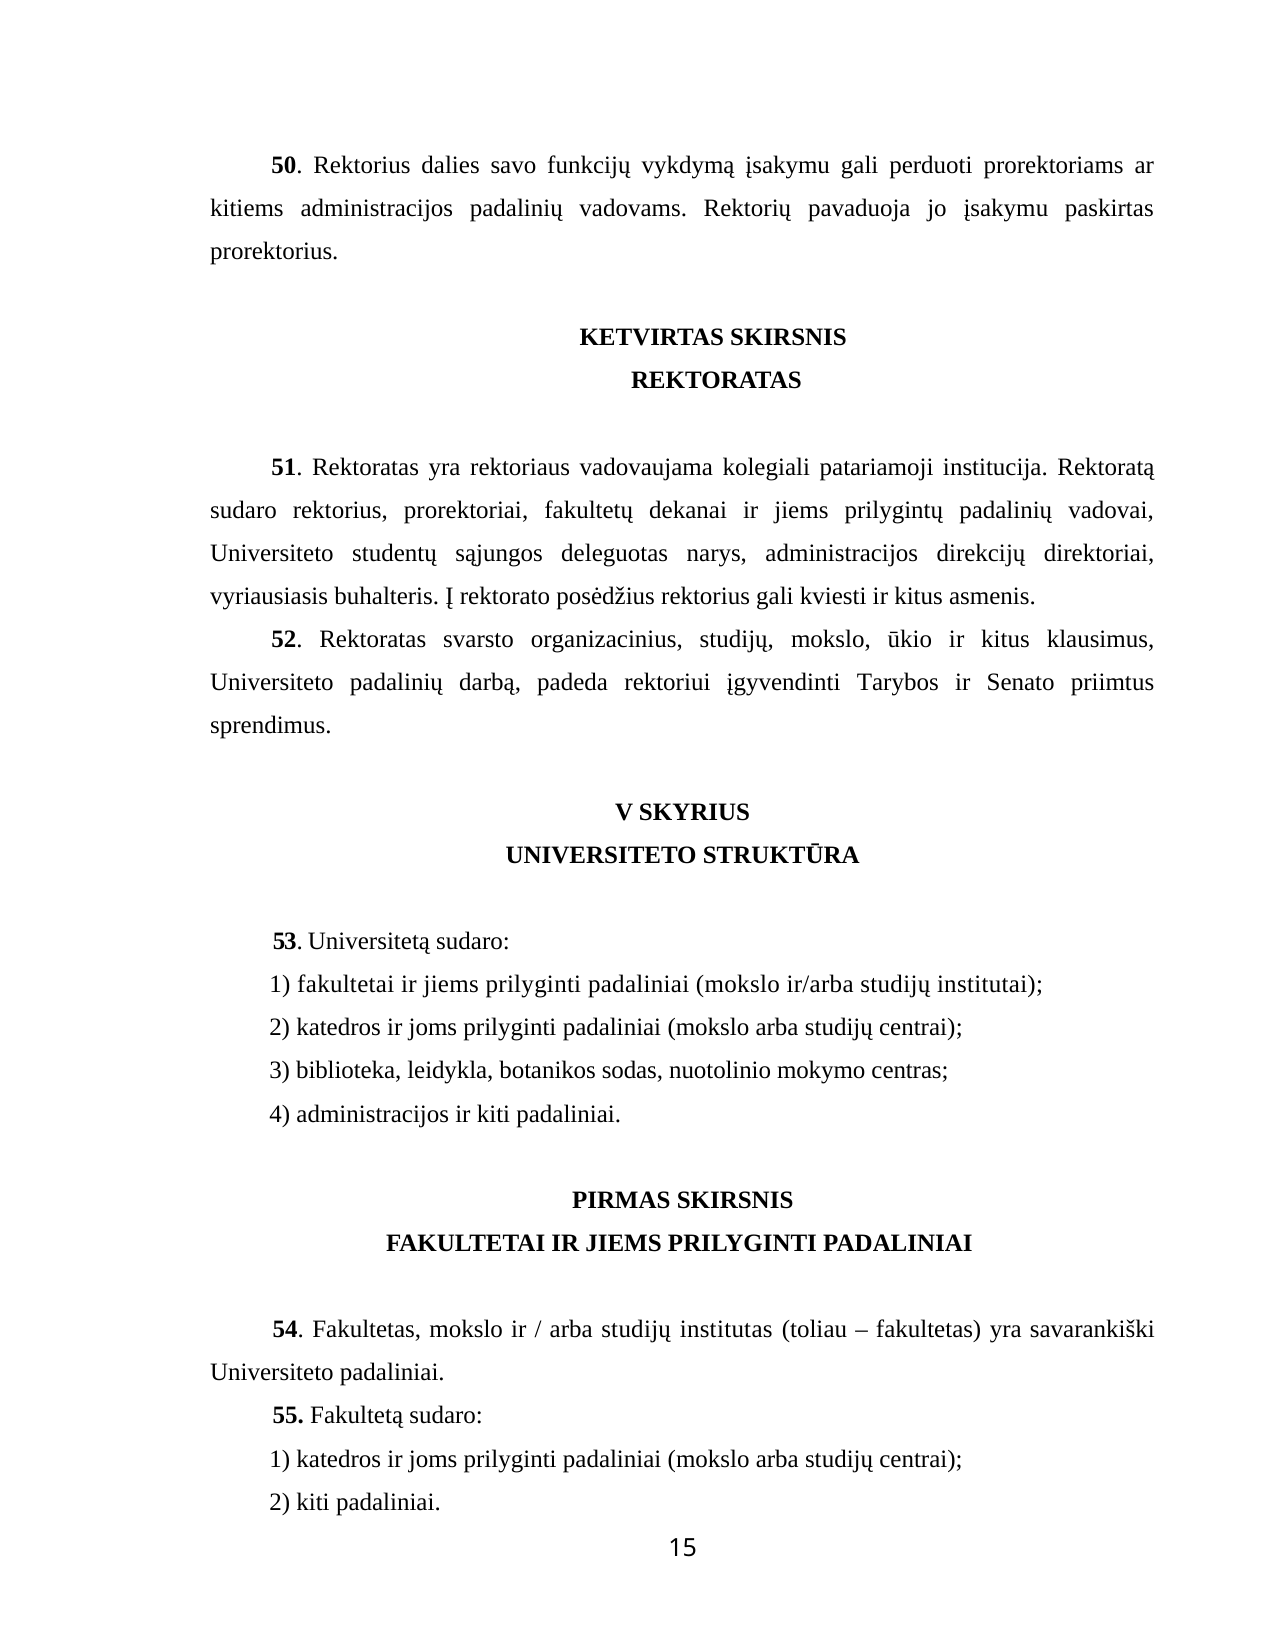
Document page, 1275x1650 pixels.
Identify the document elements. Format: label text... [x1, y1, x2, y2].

text UNIVERSITETO STRUKTŪRA [210, 840, 1155, 869]
text 53. Universitetą sudaro: [212, 926, 1154, 955]
text 4) administracijos ir kiti padaliniai. [269, 1099, 1155, 1127]
text PIRMAS SKIRSNIS [210, 1185, 1155, 1214]
text ketvirtas SKIRSNIS [210, 322, 1155, 351]
text 55. Fakultetą sudaro: [210, 1401, 1155, 1429]
text 51. Rektoratas yra rektoriaus vadovaujama kolegiali patariamoji institucija. Rektoratą sudaro rektorius, prorektoriai, fakultetų dekanai ir jiems prilygintų padalinių vadovai, Universiteto studentų sąjungos deleguotas narys, administracijos direkcijų direktoriai, vyriausiasis buhalteris. Į rektorato posėdžius rektorius gali kviesti ir kitus asmenis. [210, 452, 1155, 610]
text FAKULTETAi ir jiems prilyginti padaliniai [210, 1228, 1155, 1257]
text 1) katedros ir joms prilyginti padaliniai (mokslo arba studijų centrai); [269, 1444, 1155, 1472]
text 2) kiti padaliniai. [269, 1487, 1155, 1516]
text 50. Rektorius dalies savo funkcijų vykdymą įsakymu gali perduoti prorektoriams ar kitiems administracijos padalinių vadovams. Rektorių pavaduoja jo įsakymu paskirtas prorektorius. [210, 150, 1155, 265]
text 1) fakultetai ir jiems prilyginti padaliniai (mokslo ir/arba studijų institutai); [269, 969, 1155, 998]
text 3) biblioteka, leidykla, botanikos sodas, nuotolinio mokymo centras; [269, 1056, 1155, 1084]
text 52. Rektoratas svarsto organizacinius, studijų, mokslo, ūkio ir kitus klausimus, Universiteto padalinių darbą, padeda rektoriui įgyvendinti Tarybos ir Senato priimtus sprendimus. [210, 624, 1155, 739]
text 2) katedros ir joms prilyginti padaliniai (mokslo arba studijų centrai); [269, 1012, 1155, 1041]
text 54. Fakultetas, mokslo ir / arba studijų institutas (toliau – fakultetas) yra savarankiški Universiteto padaliniai. [210, 1314, 1155, 1386]
text REKTORATAS [210, 366, 1155, 394]
text V SKYRIUS [210, 797, 1155, 826]
